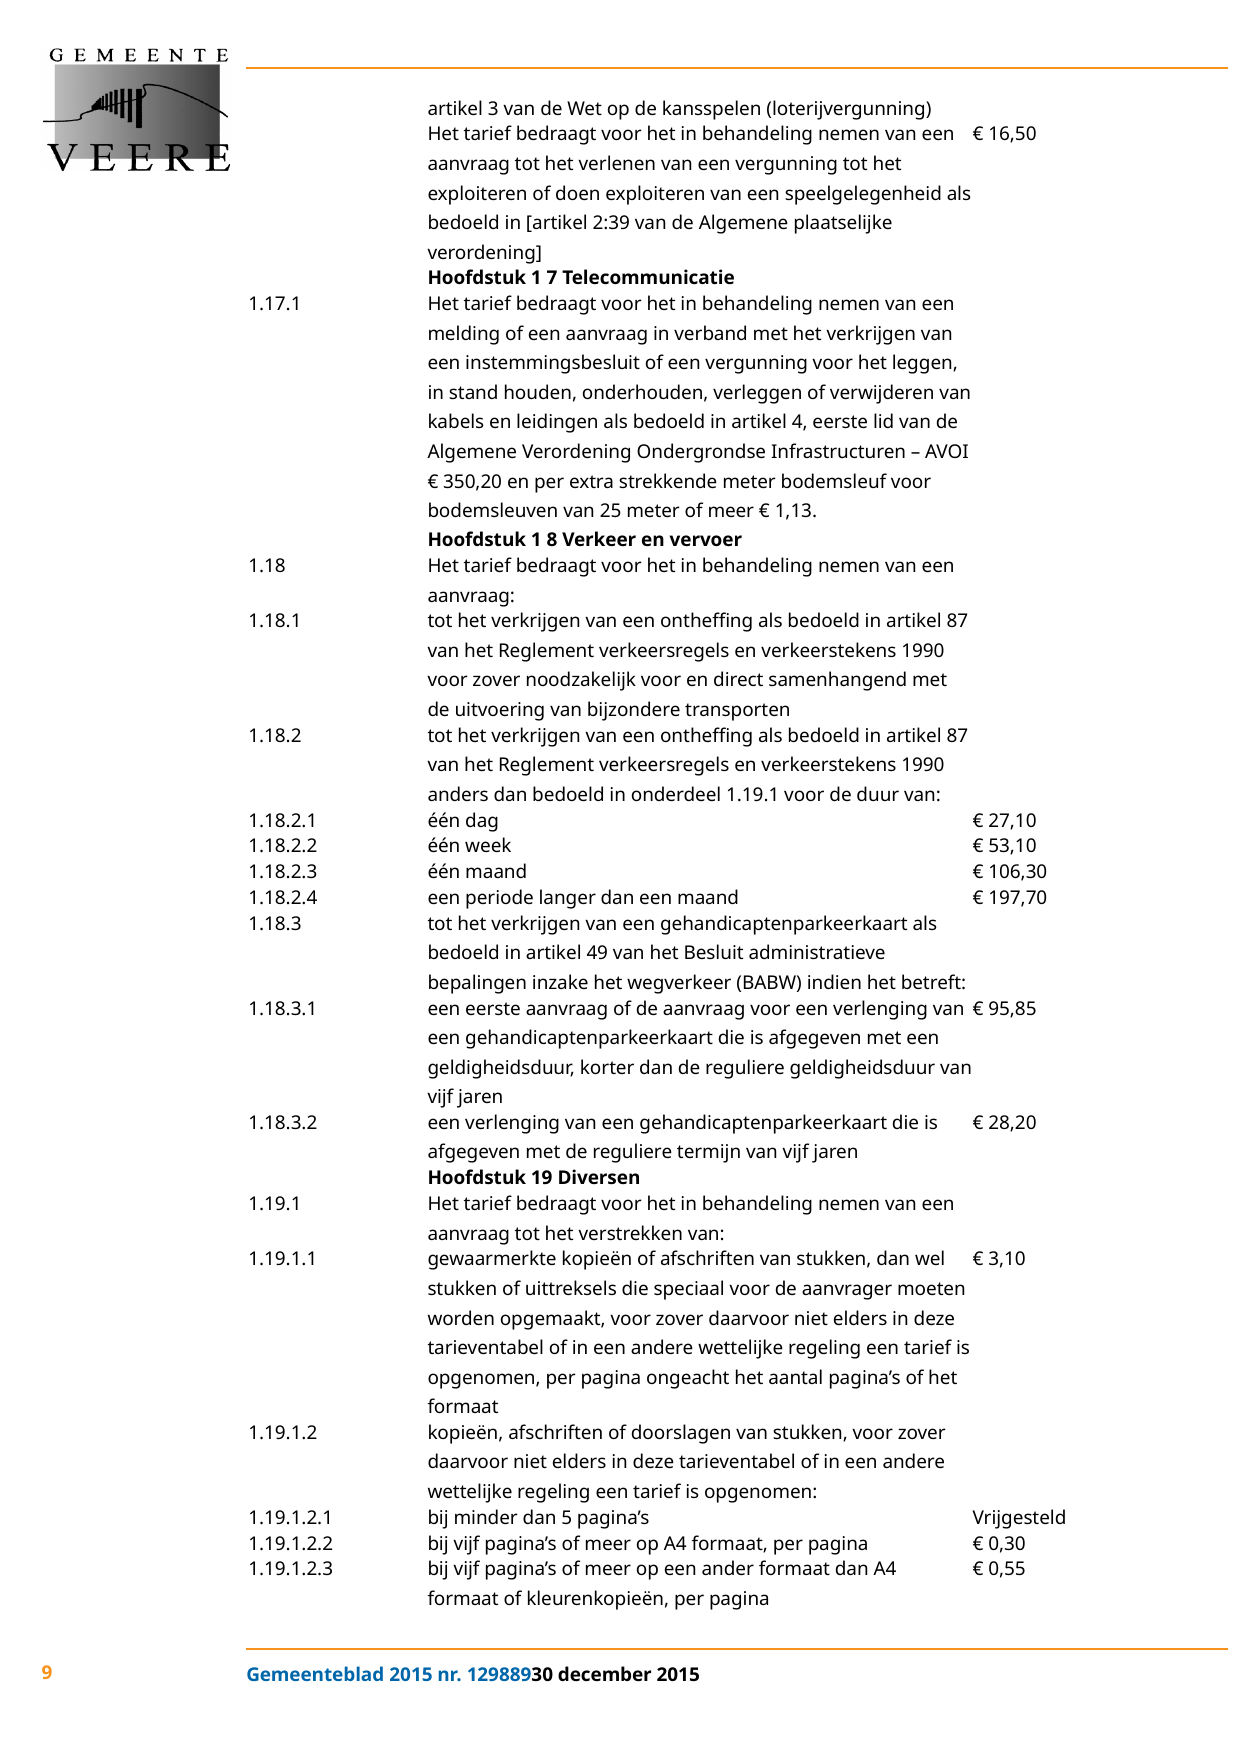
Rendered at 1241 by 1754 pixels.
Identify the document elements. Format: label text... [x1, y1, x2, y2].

table_cell [973, 552, 1152, 607]
table_cell één week [427, 833, 972, 858]
table_cell artikel 3 van de Wet op de kansspelen (loterijvergunning) [427, 95, 972, 121]
table_cell [973, 722, 1152, 807]
table_cell [973, 290, 1152, 523]
table_header [973, 526, 1152, 552]
table_cell Het tarief bedraagt voor het in behandeling nemen van een melding of een aanvraag in verband met het verkrijgen van een instemmingsbesluit of een vergunning voor het leggen, in stand houden, onderhouden, verleggen of verwijderen van kabels en leidingen als bedoeld in artikel 4, eerste lid van de Algemene Verordening Ondergrondse Infrastructuren – AVOI € 350,20 en per extra strekkende meter bodemsleuf voor bodemsleuven van 25 meter of meer € 1,13. [427, 290, 972, 523]
table_cell een eerste aanvraag of de aanvraag voor een verlenging van een gehandicaptenparkeerkaart die is afgegeven met een geldigheidsduur, korter dan de reguliere geldigheidsduur van vijf jaren [427, 995, 972, 1109]
table_cell 1.19.1.1 [248, 1246, 427, 1419]
table_cell [248, 95, 427, 121]
table_cell 1.18.3 [248, 910, 427, 995]
table_cell gewaarmerkte kopieën of afschriften van stukken, dan wel stukken of uittreksels die speciaal voor de aanvrager moeten worden opgemaakt, voor zover daarvoor niet elders in deze tarieventabel of in een andere wettelijke regeling een tarief is opgenomen, per pagina ongeacht het aantal pagina’s of het formaat [427, 1246, 972, 1419]
table_cell één dag [427, 807, 972, 833]
table_cell 1.19.1.2 [248, 1419, 427, 1504]
table_cell 1.19.1.2.2 [248, 1530, 427, 1556]
table_cell [248, 121, 427, 264]
table_cell bij vijf pagina’s of meer op A4 formaat, per pagina [427, 1530, 972, 1556]
table_cell tot het verkrijgen van een ontheffing als bedoeld in artikel 87 van het Reglement verkeersregels en verkeerstekens 1990 anders dan bedoeld in onderdeel 1.19.1 voor de duur van: [427, 722, 972, 807]
table_cell Het tarief bedraagt voor het in behandeling nemen van een aanvraag tot het verstrekken van: [427, 1190, 972, 1246]
table_cell € 3,10 [973, 1246, 1152, 1419]
table_cell [973, 95, 1152, 121]
table_cell 1.18.2 [248, 722, 427, 807]
table_cell € 0,30 [973, 1530, 1152, 1556]
table_cell 1.19.1.2.3 [248, 1556, 427, 1611]
table_cell een periode langer dan een maand [427, 884, 972, 910]
table_cell [973, 1190, 1152, 1246]
table_cell Hoofdstuk 19 Diversen [427, 1165, 972, 1190]
table_cell 1.18 [248, 552, 427, 607]
table_cell Vrijgesteld [973, 1504, 1152, 1530]
table_cell 1.17.1 [248, 290, 427, 523]
table_cell 1.18.2.3 [248, 858, 427, 884]
table_cell € 28,20 [973, 1109, 1152, 1164]
table_cell een verlenging van een gehandicaptenparkeerkaart die is afgegeven met de reguliere termijn van vijf jaren [427, 1109, 972, 1164]
table_cell € 0,55 [973, 1556, 1152, 1611]
table_cell bij minder dan 5 pagina’s [427, 1504, 972, 1530]
table_cell [248, 1165, 427, 1190]
table_header [248, 526, 427, 552]
table_cell Het tarief bedraagt voor het in behandeling nemen van een aanvraag tot het verlenen van een vergunning tot het exploiteren of doen exploiteren van een speelgelegenheid als bedoeld in [artikel 2:39 van de Algemene plaatselijke verordening] [427, 121, 972, 264]
table_cell [973, 265, 1152, 290]
table_cell 1.18.2.4 [248, 884, 427, 910]
table_cell 1.18.1 [248, 608, 427, 722]
table_cell kopieën, afschriften of doorslagen van stukken, voor zover daarvoor niet elders in deze tarieventabel of in een andere wettelijke regeling een tarief is opgenomen: [427, 1419, 972, 1504]
table_cell 1.18.2.2 [248, 833, 427, 858]
table_cell [248, 265, 427, 290]
table_cell [973, 1419, 1152, 1504]
table_cell € 53,10 [973, 833, 1152, 858]
table_cell € 27,10 [973, 807, 1152, 833]
table_cell Hoofdstuk 1 7 Telecommunicatie [427, 265, 972, 290]
table_cell [973, 608, 1152, 722]
table_cell € 106,30 [973, 858, 1152, 884]
table_cell 1.18.3.2 [248, 1109, 427, 1164]
table_cell 1.19.1.2.1 [248, 1504, 427, 1530]
table_cell tot het verkrijgen van een gehandicaptenparkeerkaart als bedoeld in artikel 49 van het Besluit administratieve bepalingen inzake het wegverkeer (BABW) indien het betreft: [427, 910, 972, 995]
table_cell bij vijf pagina’s of meer op een ander formaat dan A4 formaat of kleurenkopieën, per pagina [427, 1556, 972, 1611]
table_cell € 197,70 [973, 884, 1152, 910]
table_header Hoofdstuk 1 8 Verkeer en vervoer [427, 526, 972, 552]
table_cell [973, 1165, 1152, 1190]
table_cell één maand [427, 858, 972, 884]
table_cell Het tarief bedraagt voor het in behandeling nemen van een aanvraag: [427, 552, 972, 607]
table_cell 1.18.2.1 [248, 807, 427, 833]
table_cell 1.18.3.1 [248, 995, 427, 1109]
picture [41, 47, 231, 172]
table_cell tot het verkrijgen van een ontheffing als bedoeld in artikel 87 van het Reglement verkeersregels en verkeerstekens 1990 voor zover noodzakelijk voor en direct samenhangend met de uitvoering van bijzondere transporten [427, 608, 972, 722]
table_cell 1.19.1 [248, 1190, 427, 1246]
table_cell € 95,85 [973, 995, 1152, 1109]
table_cell € 16,50 [973, 121, 1152, 264]
table_cell [973, 910, 1152, 995]
